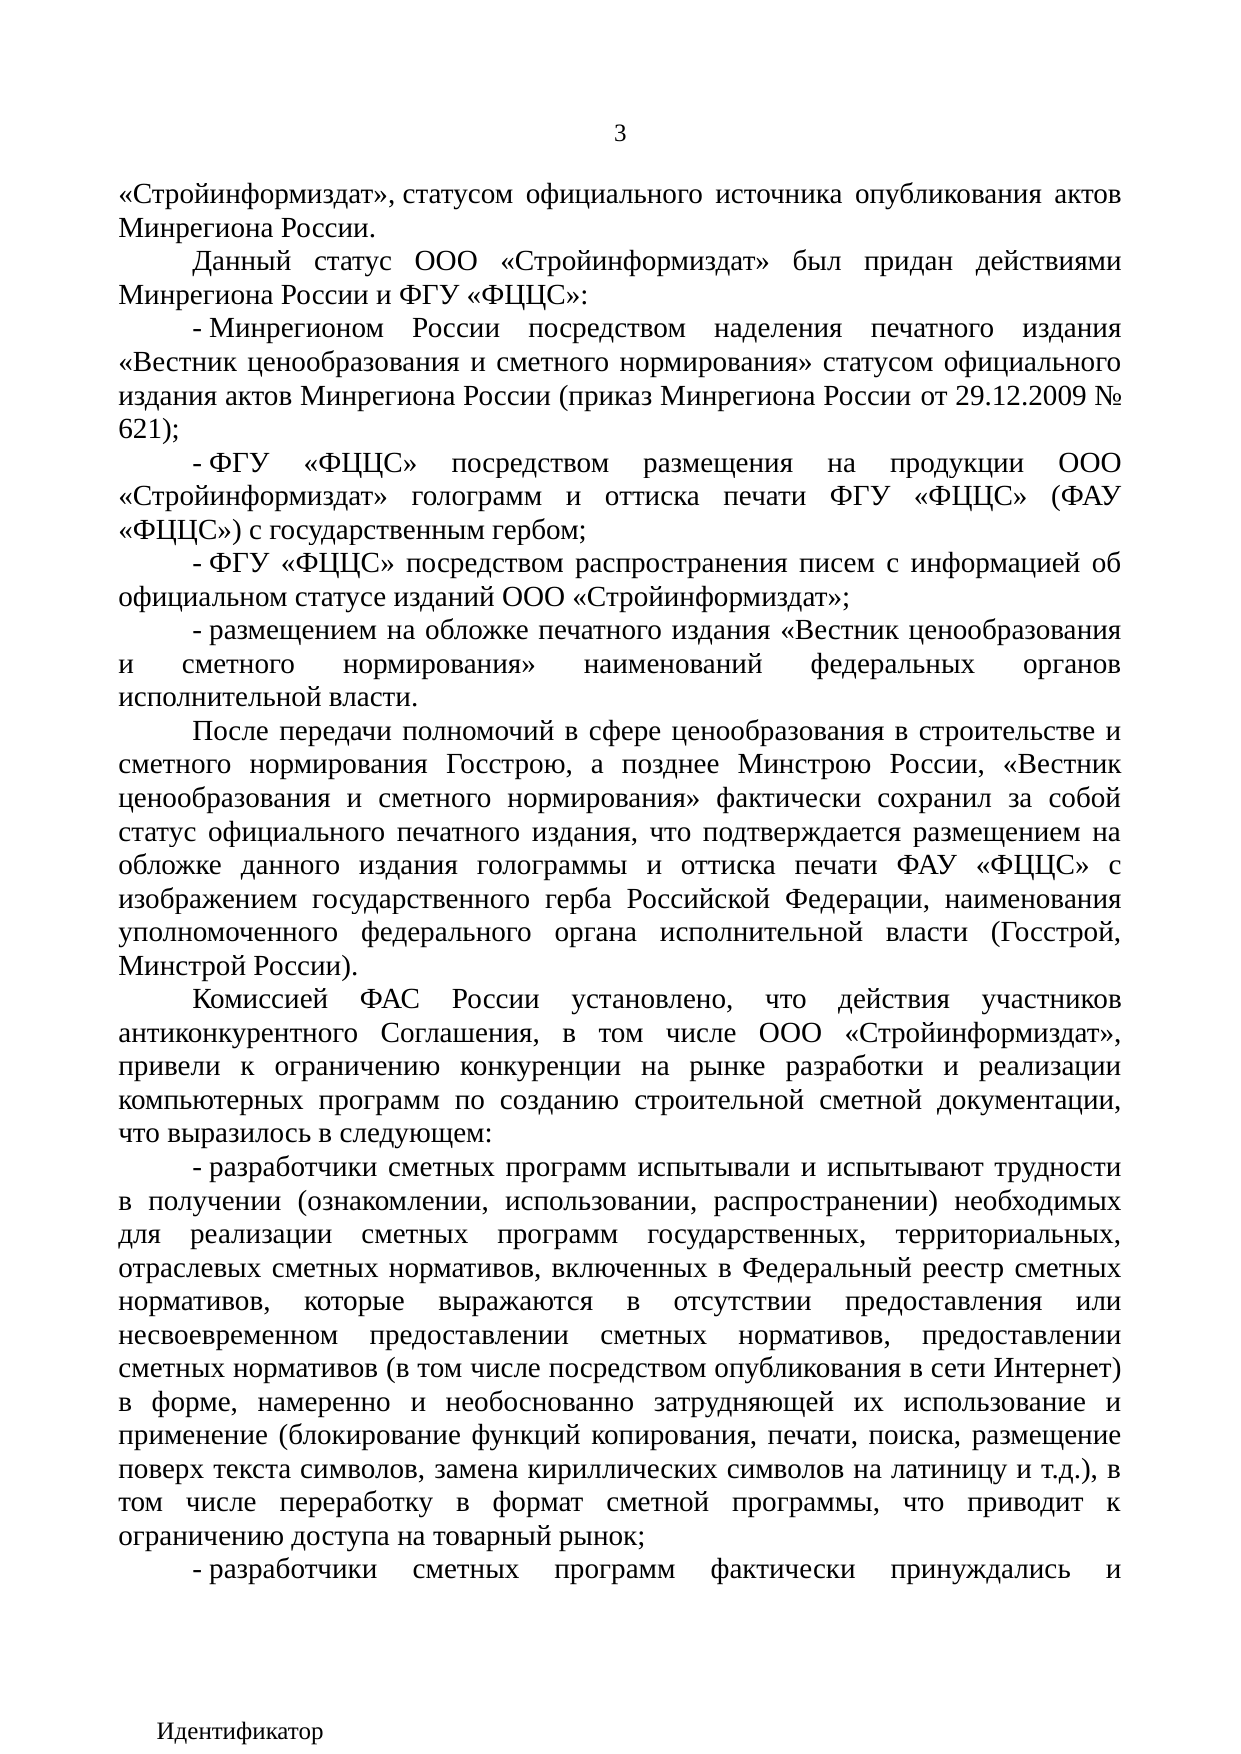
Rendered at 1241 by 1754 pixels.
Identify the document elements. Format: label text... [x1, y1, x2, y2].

text - разработчики сметных программ испытывали и испытывают трудности в получении (ознакомлении, использовании, распространении) необходимых для реализации сметных программ государственных, территориальных, отраслевых сметных нормативов, включенных в Федеральный реестр сметных нормативов, которые выражаются в отсутствии предоставления или несвоевременном предоставлении сметных нормативов, предоставлении сметных нормативов (в том числе посредством опубликования в сети Интернет) в форме, намеренно и необоснованно затрудняющей их использование и применение (блокирование функций копирования, печати, поиска, размещение поверх текста символов, замена кириллических символов на латиницу и т.д.), в том числе переработку в формат сметной программы, что приводит к ограничению доступа на товарный рынок; [118, 1149, 1122, 1552]
text «Стройинформиздат», статусом официального источника опубликования актов Минрегиона России. [118, 176, 1122, 243]
text - ФГУ «ФЦЦС» посредством размещения на продукции ООО «Стройинформиздат» голограмм и оттиска печати ФГУ «ФЦЦС» (ФАУ «ФЦЦС») с государственным гербом; [118, 445, 1122, 545]
text После передачи полномочий в сфере ценообразования в строительстве и сметного нормирования Госстрою, а позднее Минстрою России, «Вестник ценообразования и сметного нормирования» фактически сохранил за собой статус официального печатного издания, что подтверждается размещением на обложке данного издания голограммы и оттиска печати ФАУ «ФЦЦС» с изображением государственного герба Российской Федерации, наименования уполномоченного федерального органа исполнительной власти (Госстрой, Минстрой России). [118, 713, 1122, 981]
text Комиссией ФАС России установлено, что действия участников антиконкурентного Соглашения, в том числе ООО «Стройинформиздат», привели к ограничению конкуренции на рынке разработки и реализации компьютерных программ по созданию строительной сметной документации, что выразилось в следующем: [118, 981, 1122, 1149]
text - разработчики сметных программ фактически принуждались и [118, 1552, 1122, 1585]
text - ФГУ «ФЦЦС» посредством распространения писем с информацией об официальном статусе изданий ООО «Стройинформиздат»; [118, 545, 1122, 612]
text Данный статус ООО «Стройинформиздат» был придан действиями Минрегиона России и ФГУ «ФЦЦС»: [118, 243, 1122, 311]
text - Минрегионом России посредством наделения печатного издания «Вестник ценообразования и сметного нормирования» статусом официального издания актов Минрегиона России (приказ Минрегиона России от 29.12.2009 № 621); [118, 311, 1122, 445]
text - размещением на обложке печатного издания «Вестник ценообразования и сметного нормирования» наименований федеральных органов исполнительной власти. [118, 612, 1122, 713]
